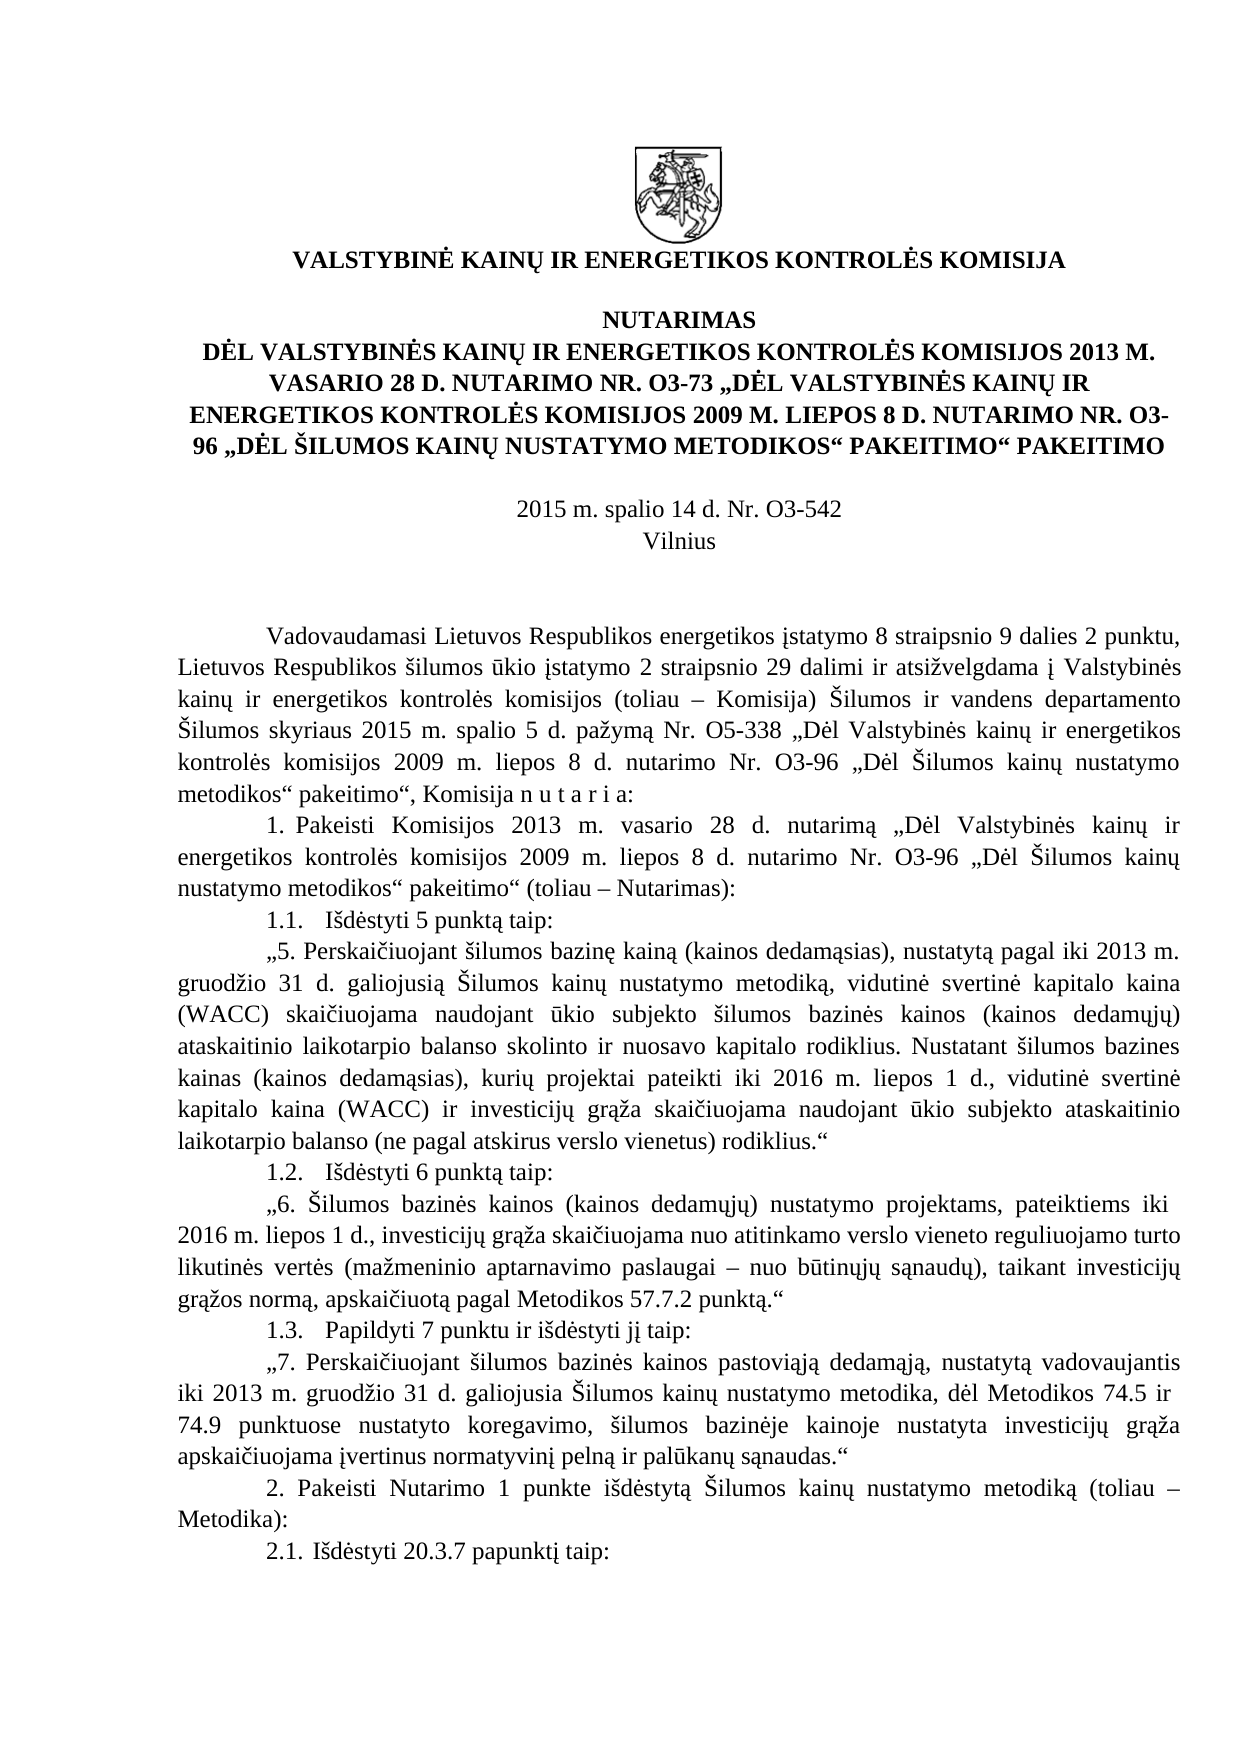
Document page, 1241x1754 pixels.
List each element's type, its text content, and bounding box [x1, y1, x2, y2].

text 2. Pakeisti Nutarimo 1 punkte išdėstytą Šilumos kainų nustatymo metodiką (toliau – Metodika): [177, 1473, 1181, 1533]
text 1.3. Papildyti 7 punktu ir išdėstyti jį taip: [177, 1315, 1181, 1344]
text 1.2. Išdėstyti 6 punktą taip: [177, 1157, 1181, 1186]
text „7. Perskaičiuojant šilumos bazinės kainos pastoviąją dedamąją, nustatytą vadovaujantis iki 2013 m. gruodžio 31 d. galiojusia Šilumos kainų nustatymo metodika, dėl Metodikos 74.5 ir 74.9 punktuose nustatyto koregavimo, šilumos bazinėje kainoje nustatyta investicijų grąža apskaičiuojama įvertinus normatyvinį pelną ir palūkanų sąnaudas.“ [177, 1347, 1181, 1470]
text 1.1. Išdėstyti 5 punktą taip: [177, 905, 1181, 934]
text „6. Šilumos bazinės kainos (kainos dedamųjų) nustatymo projektams, pateiktiems iki 2016 m. liepos 1 d., investicijų grąža skaičiuojama nuo atitinkamo verslo vieneto reguliuojamo turto likutinės vertės (mažmeninio aptarnavimo paslaugai – nuo būtinųjų sąnaudų), taikant investicijų grąžos normą, apskaičiuotą pagal Metodikos 57.7.2 punktą.“ [177, 1189, 1181, 1312]
text Vilnius [177, 526, 1181, 555]
text 1. Pakeisti Komisijos 2013 m. vasario 28 d. nutarimą „Dėl Valstybinės kainų ir energetikos kontrolės komisijos 2009 m. liepos 8 d. nutarimo Nr. O3-96 „Dėl Šilumos kainų nustatymo metodikos“ pakeitimo“ (toliau – Nutarimas): [177, 810, 1181, 902]
text 2015 m. spalio 14 d. Nr. O3-542 [177, 494, 1181, 523]
text „5. Perskaičiuojant šilumos bazinę kainą (kainos dedamąsias), nustatytą pagal iki 2013 m. gruodžio 31 d. galiojusią Šilumos kainų nustatymo metodiką, vidutinė svertinė kapitalo kaina (WACC) skaičiuojama naudojant ūkio subjekto šilumos bazinės kainos (kainos dedamųjų) ataskaitinio laikotarpio balanso skolinto ir nuosavo kapitalo rodiklius. Nustatant šilumos bazines kainas (kainos dedamąsias), kurių projektai pateikti iki 2016 m. liepos 1 d., vidutinė svertinė kapitalo kaina (WACC) ir investicijų grąža skaičiuojama naudojant ūkio subjekto ataskaitinio laikotarpio balanso (ne pagal atskirus verslo vienetus) rodiklius.“ [177, 936, 1181, 1154]
text NUTARIMAS [177, 305, 1181, 334]
text Vadovaudamasi Lietuvos Respublikos energetikos įstatymo 8 straipsnio 9 dalies 2 punktu, Lietuvos Respublikos šilumos ūkio įstatymo 2 straipsnio 29 dalimi ir atsižvelgdama į Valstybinės kainų ir energetikos kontrolės komisijos (toliau – Komisija) Šilumos ir vandens departamento Šilumos skyriaus 2015 m. spalio 5 d. pažymą Nr. O5-338 „Dėl Valstybinės kainų ir energetikos kontrolės komisijos 2009 m. liepos 8 d. nutarimo Nr. O3-96 „Dėl Šilumos kainų nustatymo metodikos“ pakeitimo“, Komisija n u t a r i a: [177, 621, 1181, 807]
text vALSTYBINĖ KAINŲ IR ENERGETIKOS KONTROLĖS KOMISIJA [177, 245, 1181, 274]
text DĖL valstybinės kainų ir energetikos kontrolės komisijos 2013 m. vasario 28 d. nutarimo nr. o3-73 „dėl valstybinės kainų ir energetikos kontrolės komisijos 2009 M. liepos 8 D. NUTARIMO NR. O3-96 „Dėl ŠILUMOS kainų nustatymo metodikos“ pakeitimo“ pakeitimo [177, 337, 1181, 460]
text 2.1. Išdėstyti 20.3.7 papunktį taip: [177, 1536, 1181, 1565]
